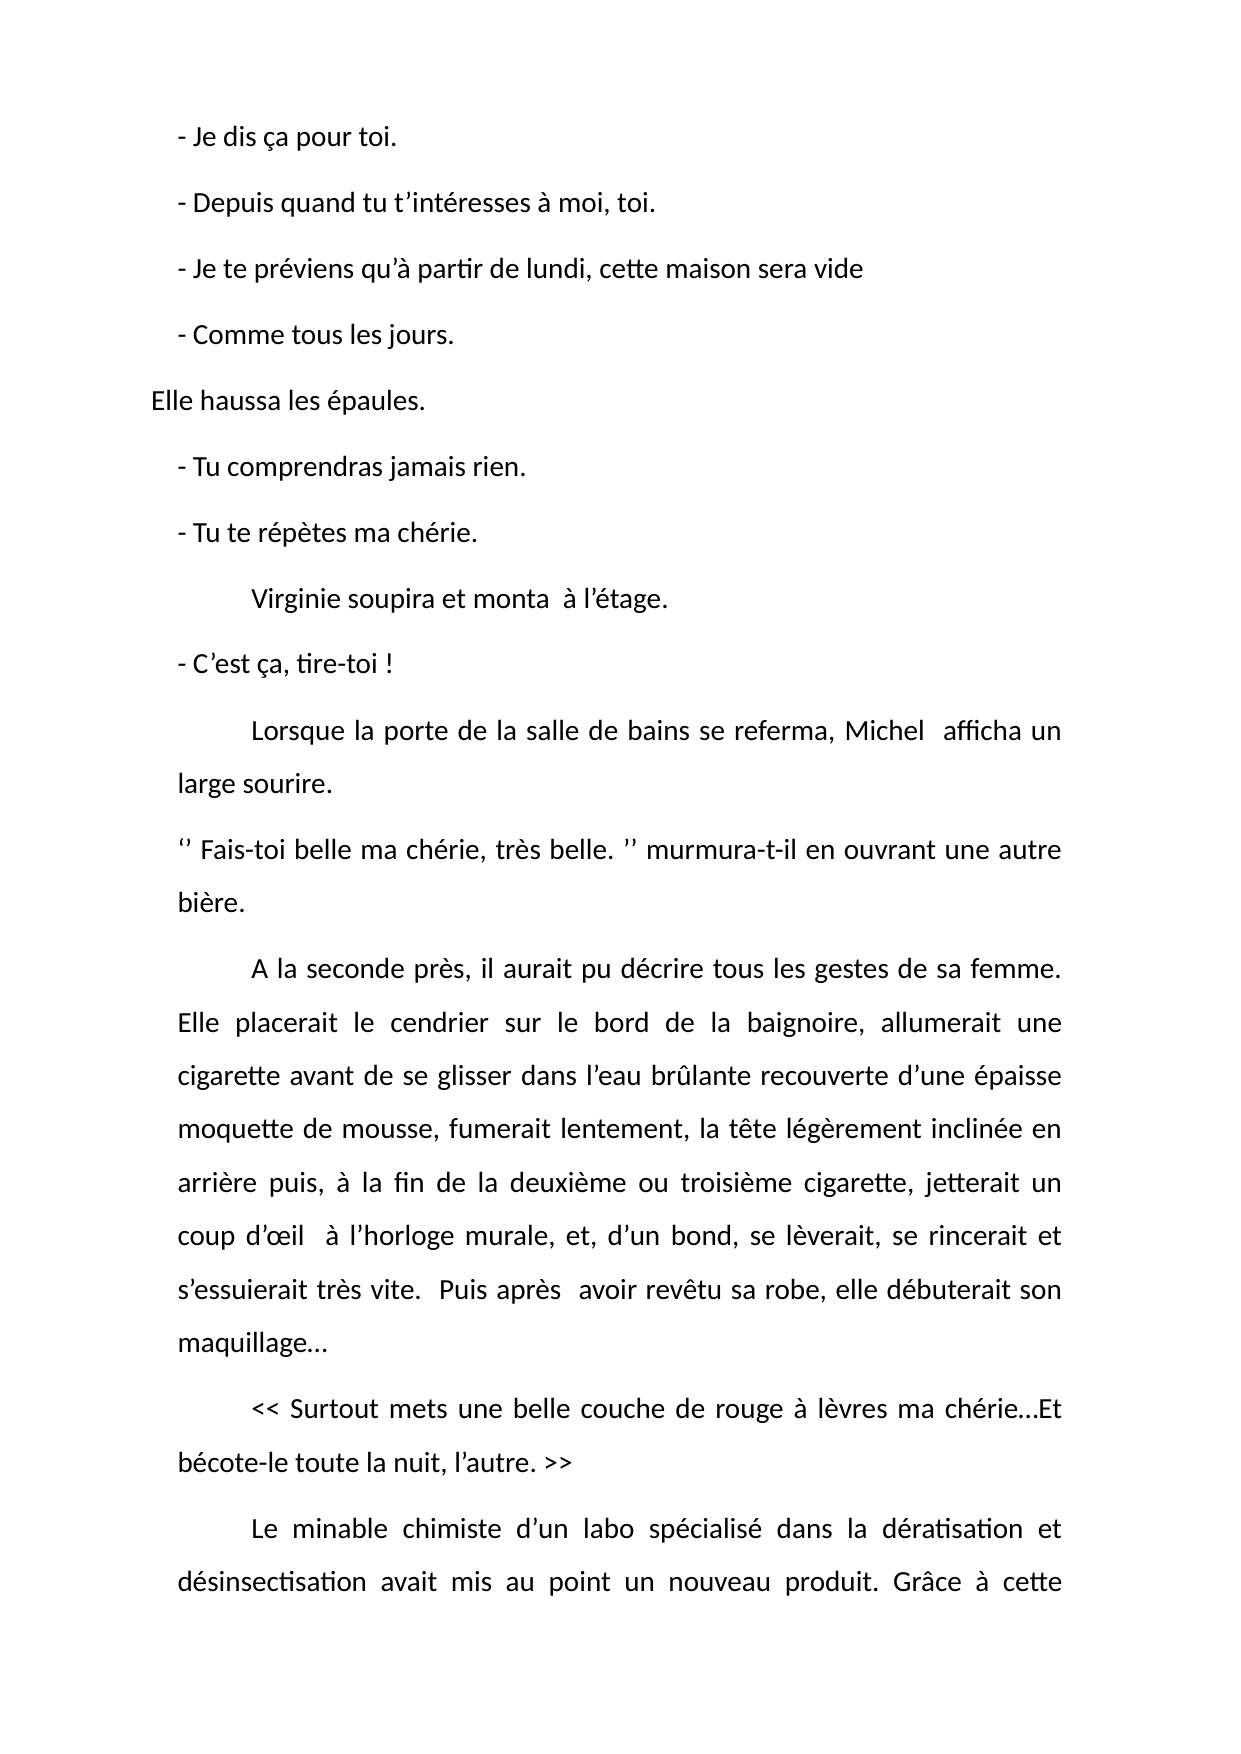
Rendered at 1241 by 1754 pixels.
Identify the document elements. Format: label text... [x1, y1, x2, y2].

text - Depuis quand tu t’intéresses à moi, toi. [177, 184, 1063, 220]
text Virginie soupira et monta à l’étage. [177, 580, 1063, 615]
text - Je te préviens qu’à partir de lundi, cette maison sera vide [177, 250, 1063, 286]
text - Je dis ça pour toi. [177, 118, 1063, 154]
text - Tu te répètes ma chérie. [177, 514, 1063, 549]
text - Tu comprendras jamais rien. [177, 448, 1063, 483]
text Le minable chimiste d’un labo spécialisé dans la dératisation et désinsectisation avait mis au point un nouveau produit. Grâce à cette [177, 1510, 1063, 1599]
text << Surtout mets une belle couche de rouge à lèvres ma chérie…Et bécote-le toute la nuit, l’autre. >> [177, 1390, 1063, 1479]
text ‘’ Fais-toi belle ma chérie, très belle. ’’ murmura-t-il en ouvrant une autre bière. [177, 831, 1063, 920]
text A la seconde près, il aurait pu décrire tous les gestes de sa femme. Elle placerait le cendrier sur le bord de la baignoire, allumerait une cigarette avant de se glisser dans l’eau brûlante recouverte d’une épaisse moquette de mousse, fumerait lentement, la tête légèrement inclinée en arrière puis, à la fin de la deuxième ou troisième cigarette, jetterait un coup d’œil à l’horloge murale, et, d’un bond, se lèverait, se rincerait et s’essuierait très vite. Puis après avoir revêtu sa robe, elle débuterait son maquillage… [177, 950, 1063, 1360]
text Lorsque la porte de la salle de bains se referma, Michel afficha un large sourire. [177, 712, 1063, 801]
text Elle haussa les épaules. [118, 382, 1063, 417]
text - Comme tous les jours. [177, 316, 1063, 352]
text - C’est ça, tire-toi ! [177, 646, 1063, 681]
